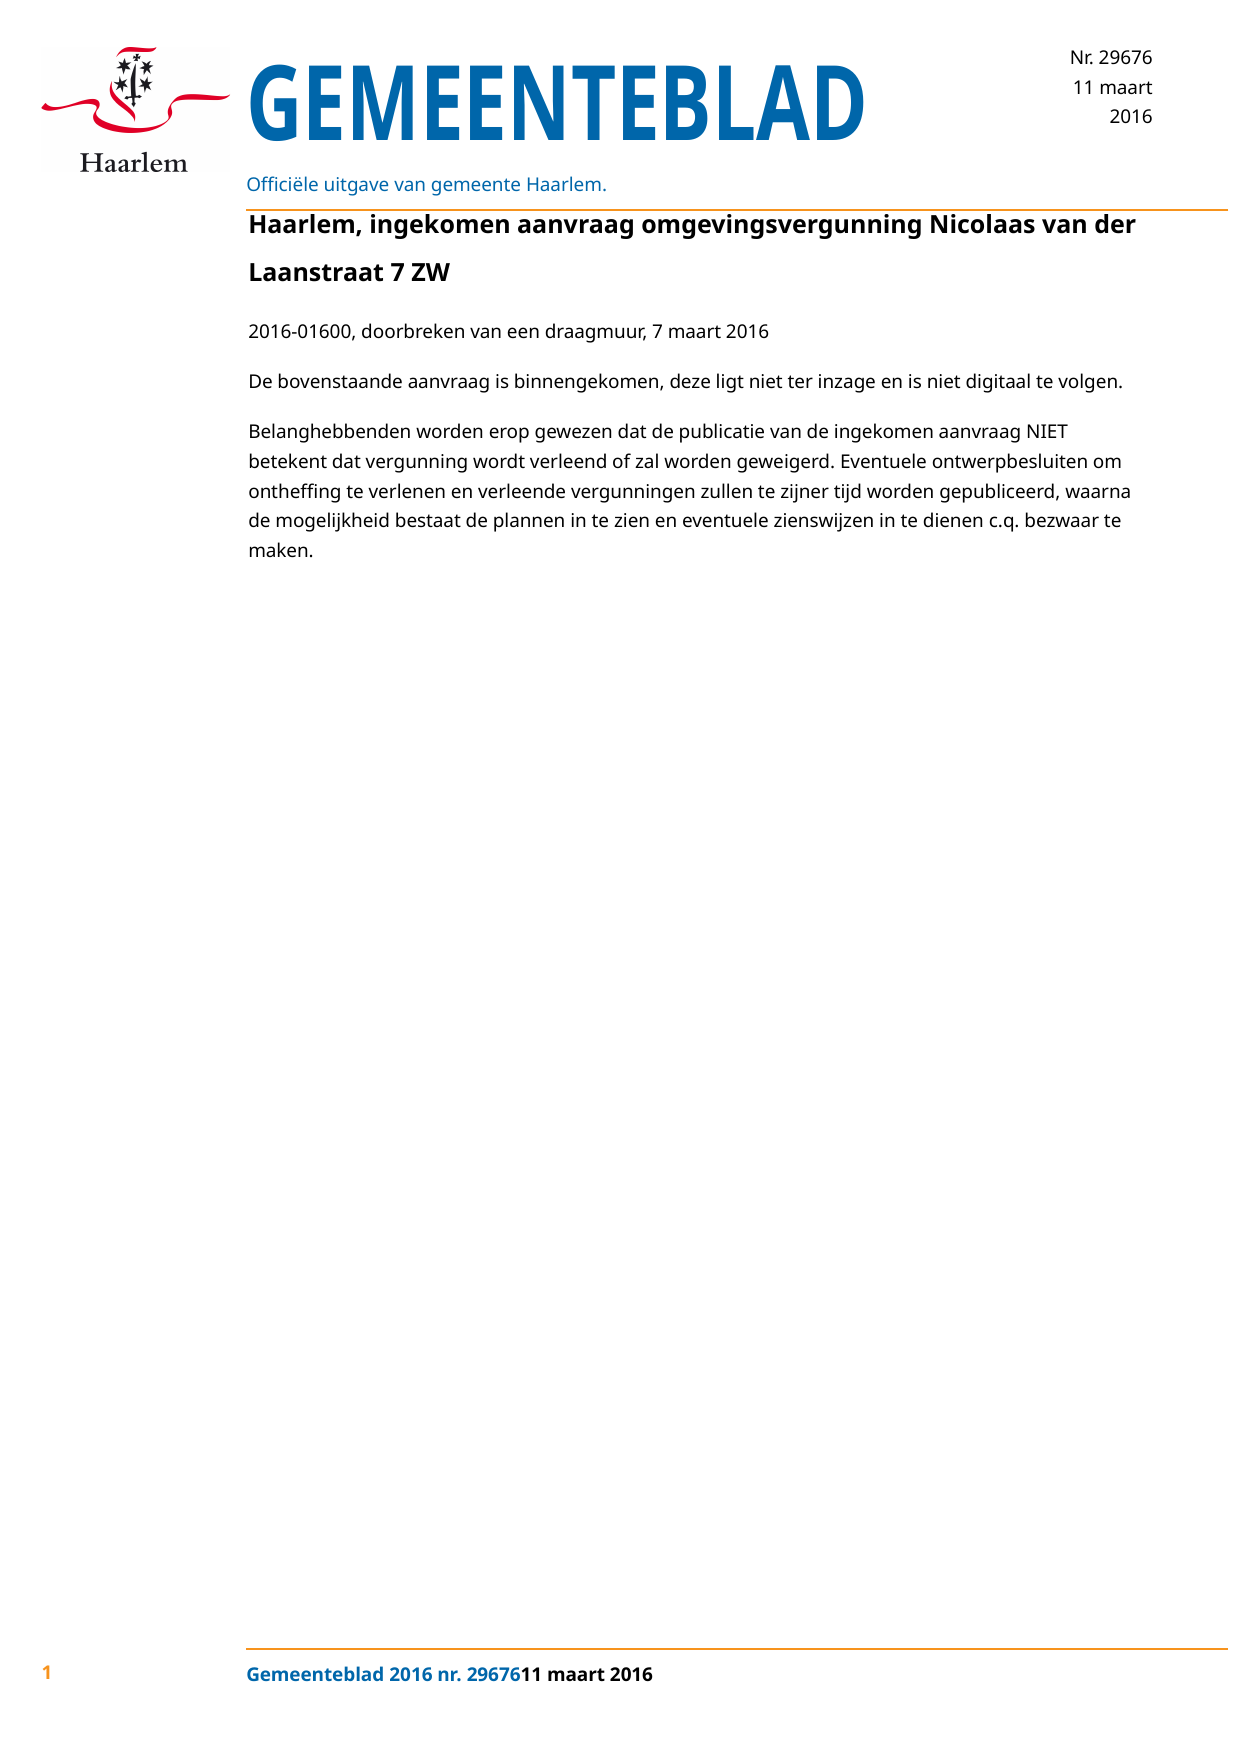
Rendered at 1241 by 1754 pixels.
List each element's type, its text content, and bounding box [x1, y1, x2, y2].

text 2016-01600, doorbreken van een draagmuur, 7 maart 2016 [248, 318, 1152, 344]
picture [41, 47, 231, 172]
text De bovenstaande aanvraag is binnengekomen, deze ligt niet ter inzage en is niet digitaal te volgen. [248, 368, 1152, 394]
text Belanghebbenden worden erop gewezen dat de publicatie van de ingekomen aanvraag NIET betekent dat vergunning wordt verleend of zal worden geweigerd. Eventuele ontwerpbesluiten om ontheffing te verlenen en verleende vergunningen zullen te zijner tijd worden gepubliceerd, waarna de mogelijkheid bestaat de plannen in te zien en eventuele zienswijzen in te dienen c.q. bezwaar te maken. [248, 419, 1152, 563]
text Haarlem, ingekomen aanvraag omgevingsvergunning Nicolaas van der Laanstraat 7 ZW [248, 211, 1152, 288]
